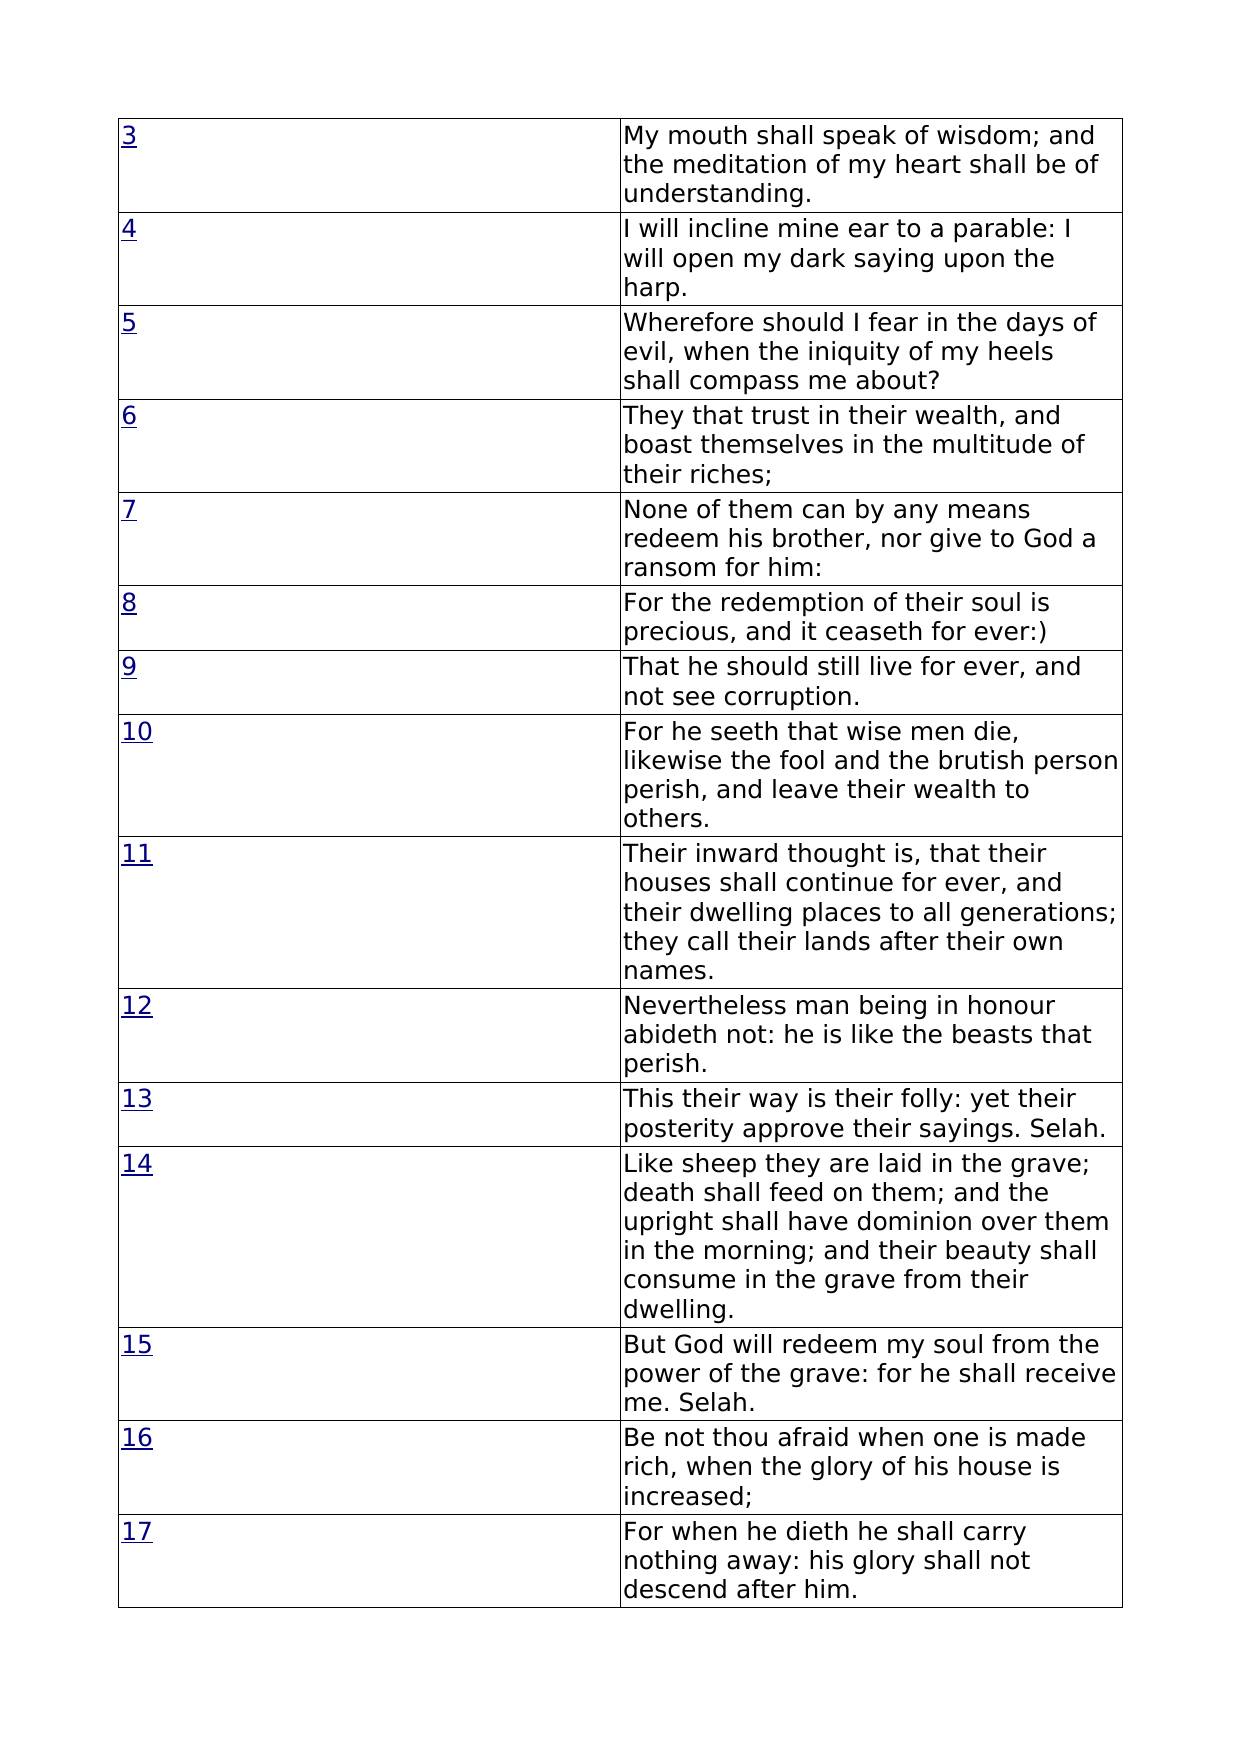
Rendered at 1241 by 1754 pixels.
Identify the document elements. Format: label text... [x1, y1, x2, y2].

table_cell 14 [119, 1147, 620, 1327]
table_cell 15 [119, 1328, 620, 1420]
table_cell 16 [119, 1421, 620, 1514]
table_cell This their way is their folly: yet their posterity approve their sayings. Selah. [621, 1083, 1122, 1146]
table_cell 9 [119, 651, 620, 714]
table_cell 11 [119, 837, 620, 988]
table_cell For when he dieth he shall carry nothing away: his glory shall not descend after him. [621, 1515, 1122, 1607]
table_cell 3 [119, 119, 620, 212]
table_cell Be not thou afraid when one is made rich, when the glory of his house is increased; [621, 1421, 1122, 1514]
table_cell Like sheep they are laid in the grave; death shall feed on them; and the upright shall have dominion over them in the morning; and their beauty shall consume in the grave from their dwelling. [621, 1147, 1122, 1327]
table_cell 8 [119, 586, 620, 649]
table_cell Their inward thought is, that their houses shall continue for ever, and their dwelling places to all generations; they call their lands after their own names. [621, 837, 1122, 988]
table_cell Wherefore should I fear in the days of evil, when the iniquity of my heels shall compass me about? [621, 306, 1122, 398]
table_cell 17 [119, 1515, 620, 1607]
table_cell But God will redeem my soul from the power of the grave: for he shall receive me. Selah. [621, 1328, 1122, 1420]
table_cell For he seeth that wise men die, likewise the fool and the brutish person perish, and leave their wealth to others. [621, 715, 1122, 836]
table_cell 13 [119, 1083, 620, 1146]
table_cell 6 [119, 400, 620, 492]
table_cell My mouth shall speak of wisdom; and the meditation of my heart shall be of understanding. [621, 119, 1122, 212]
table_cell They that trust in their wealth, and boast themselves in the multitude of their riches; [621, 400, 1122, 492]
table_cell 4 [119, 213, 620, 305]
table_cell 10 [119, 715, 620, 836]
table_cell None of them can by any means redeem his brother, nor give to God a ransom for him: [621, 493, 1122, 585]
table_cell For the redemption of their soul is precious, and it ceaseth for ever:) [621, 586, 1122, 649]
table_cell I will incline mine ear to a parable: I will open my dark saying upon the harp. [621, 213, 1122, 305]
table_cell Nevertheless man being in honour abideth not: he is like the beasts that perish. [621, 989, 1122, 1082]
table_cell 5 [119, 306, 620, 398]
table_cell That he should still live for ever, and not see corruption. [621, 651, 1122, 714]
table_cell 7 [119, 493, 620, 585]
table_cell 12 [119, 989, 620, 1082]
